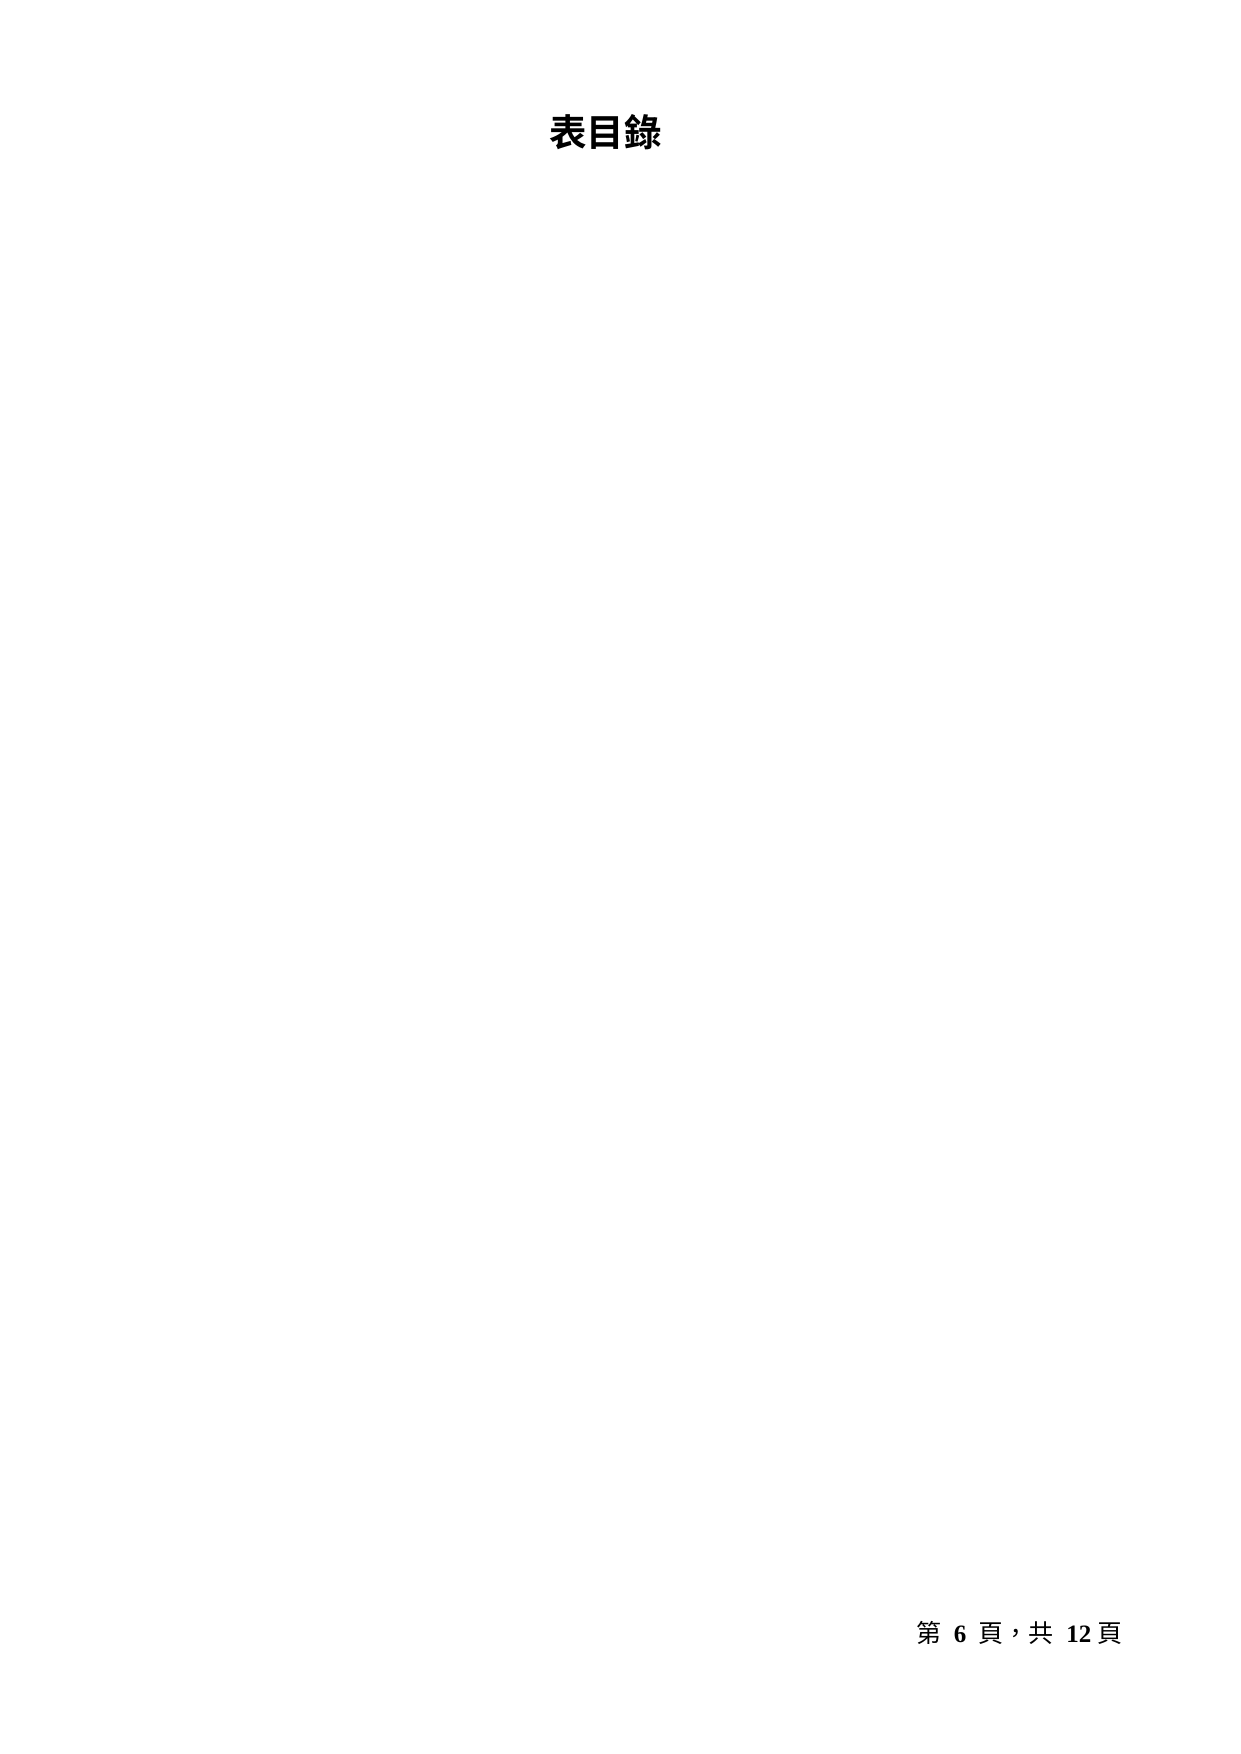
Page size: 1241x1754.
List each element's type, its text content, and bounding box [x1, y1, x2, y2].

text 表目錄 [89, 113, 1122, 155]
